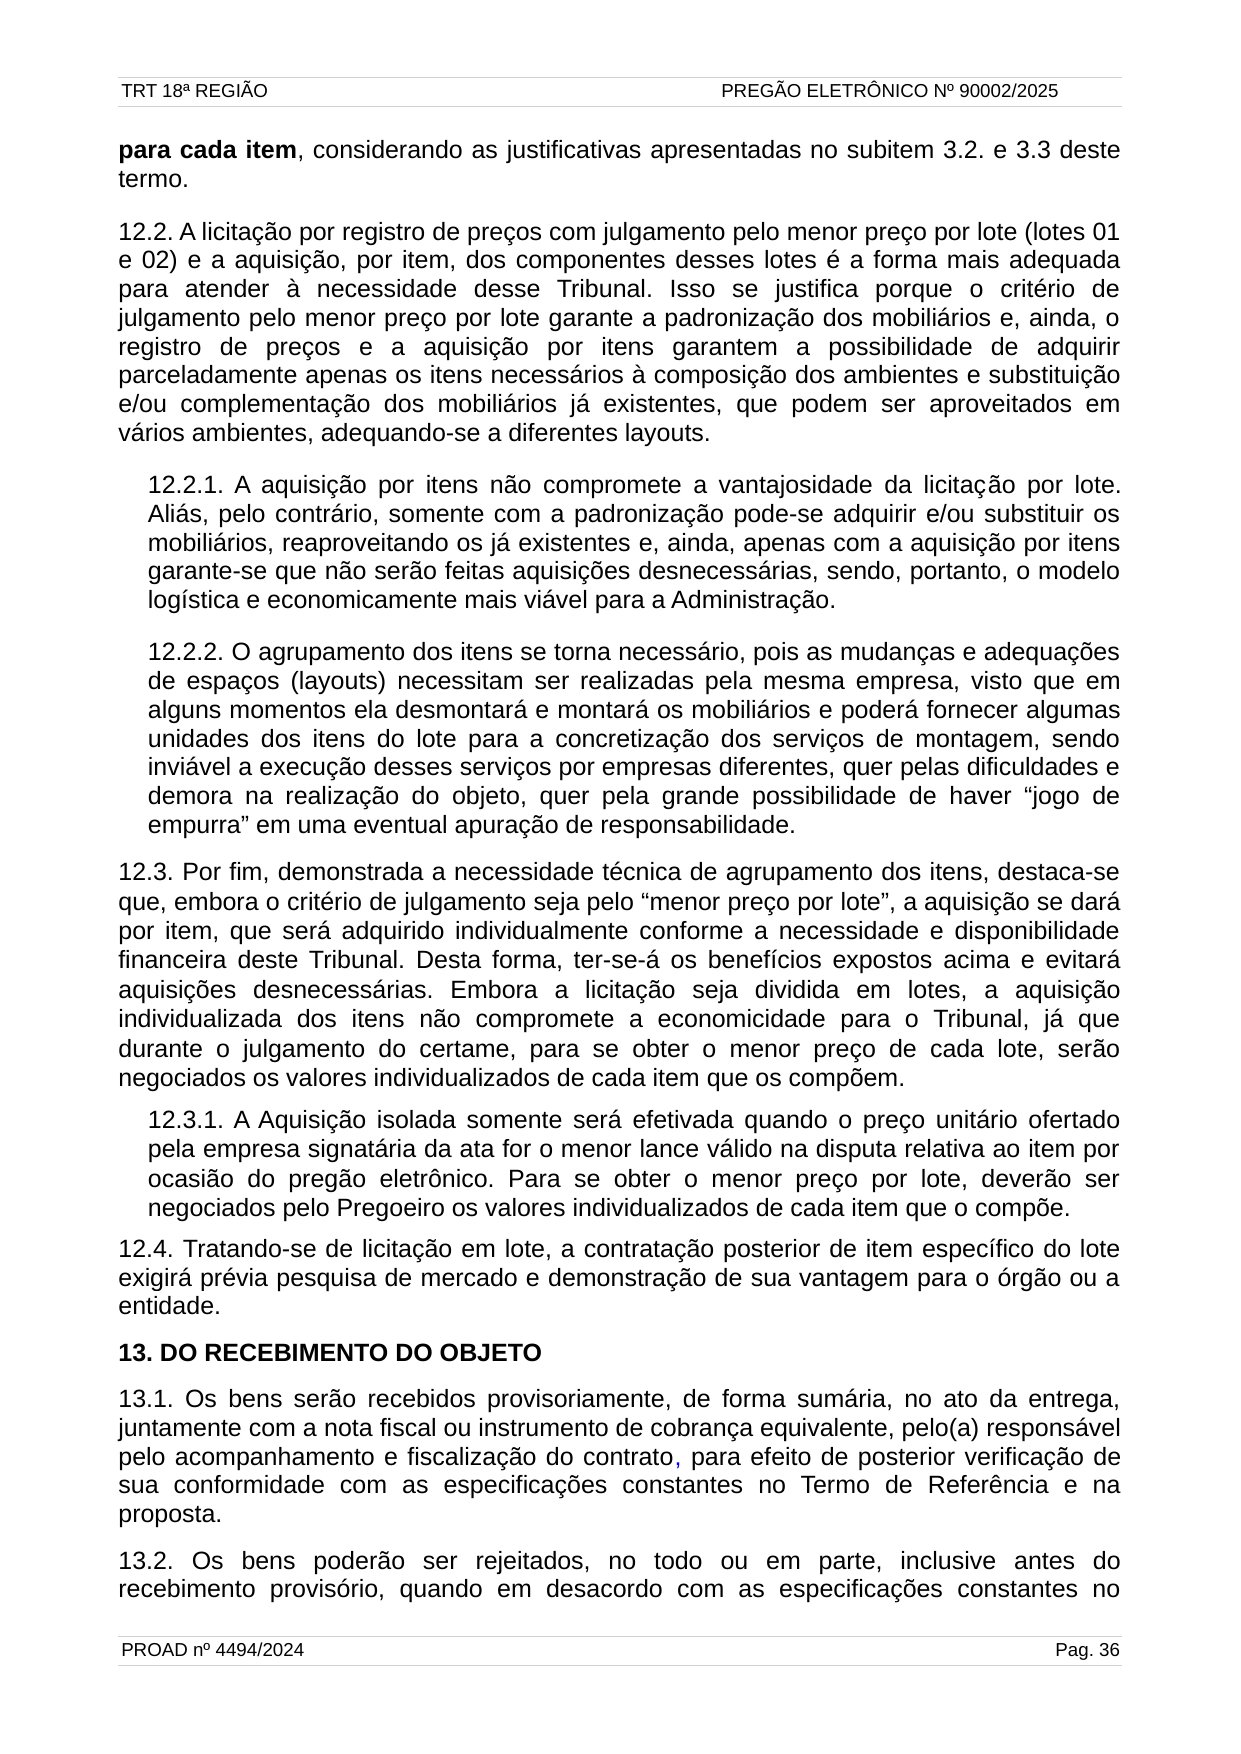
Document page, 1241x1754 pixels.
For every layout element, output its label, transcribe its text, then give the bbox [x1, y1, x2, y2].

text 12.3. Por fim, demonstrada a necessidade técnica de agrupamento dos itens, destaca-se que, embora o critério de julgamento seja pelo “menor preço por lote”, a aquisição se dará por item, que será adquirido individualmente conforme a necessidade e disponibilidade financeira deste Tribunal. Desta forma, ter-se-á os benefícios expostos acima e evitará aquisições desnecessárias. Embora a licitação seja dividida em lotes, a aquisição individualizada dos itens não compromete a economicidade para o Tribunal, já que durante o julgamento do certame, para se obter o menor preço de cada lote, serão negociados os valores individualizados de cada item que os compõem. [118, 856, 1122, 1092]
text 12.2.1. A aquisição por itens não compromete a vantajosidade da licitação por lote. Aliás, pelo contrário, somente com a padronização pode-se adquirir e/ou substituir os mobiliários, reaproveitando os já existentes e, ainda, apenas com a aquisição por itens garante-se que não serão feitas aquisições desnecessárias, sendo, portanto, o modelo logística e economicamente mais viável para a Administração. [148, 470, 1122, 614]
text 12.4. Tratando-se de licitação em lote, a contratação posterior de item específico do lote exigirá prévia pesquisa de mercado e demonstração de sua vantagem para o órgão ou a entidade. [118, 1234, 1122, 1320]
text 13.1. Os bens serão recebidos provisoriamente, de forma sumária, no ato da entrega, juntamente com a nota fiscal ou instrumento de cobrança equivalente, pelo(a) responsável pelo acompanhamento e fiscalização do contrato, para efeito de posterior verificação de sua conformidade com as especificações constantes no Termo de Referência e na proposta. [118, 1384, 1122, 1528]
text 13.2. Os bens poderão ser rejeitados, no todo ou em parte, inclusive antes do recebimento provisório, quando em desacordo com as especificações constantes no [118, 1546, 1122, 1603]
text 12.2.2. O agrupamento dos itens se torna necessário, pois as mudanças e adequações de espaços (layouts) necessitam ser realizadas pela mesma empresa, visto que em alguns momentos ela desmontará e montará os mobiliários e poderá fornecer algumas unidades dos itens do lote para a concretização dos serviços de montagem, sendo inviável a execução desses serviços por empresas diferentes, quer pelas dificuldades e demora na realização do objeto, quer pela grande possibilidade de haver “jogo de empurra” em uma eventual apuração de responsabilidade. [148, 637, 1122, 839]
text 13. DO RECEBIMENTO DO OBJETO [118, 1338, 1122, 1367]
text 12.3.1. A Aquisição isolada somente será efetivada quando o preço unitário ofertado pela empresa signatária da ata for o menor lance válido na disputa relativa ao item por ocasião do pregão eletrônico. Para se obter o menor preço por lote, deverão ser negociados pelo Pregoeiro os valores individualizados de cada item que o compõe. [148, 1104, 1122, 1222]
text 12.2. A licitação por registro de preços com julgamento pelo menor preço por lote (lotes 01 e 02) e a aquisição, por item, dos componentes desses lotes é a forma mais adequada para atender à necessidade desse Tribunal. Isso se justifica porque o critério de julgamento pelo menor preço por lote garante a padronização dos mobiliários e, ainda, o registro de preços e a aquisição por itens garantem a possibilidade de adquirir parceladamente apenas os itens necessários à composição dos ambientes e substituição e/ou complementação dos mobiliários já existentes, que podem ser aproveitados em vários ambientes, adequando-se a diferentes layouts. [118, 217, 1122, 447]
text para cada item, considerando as justificativas apresentadas no subitem 3.2. e 3.3 deste termo. [118, 136, 1122, 193]
